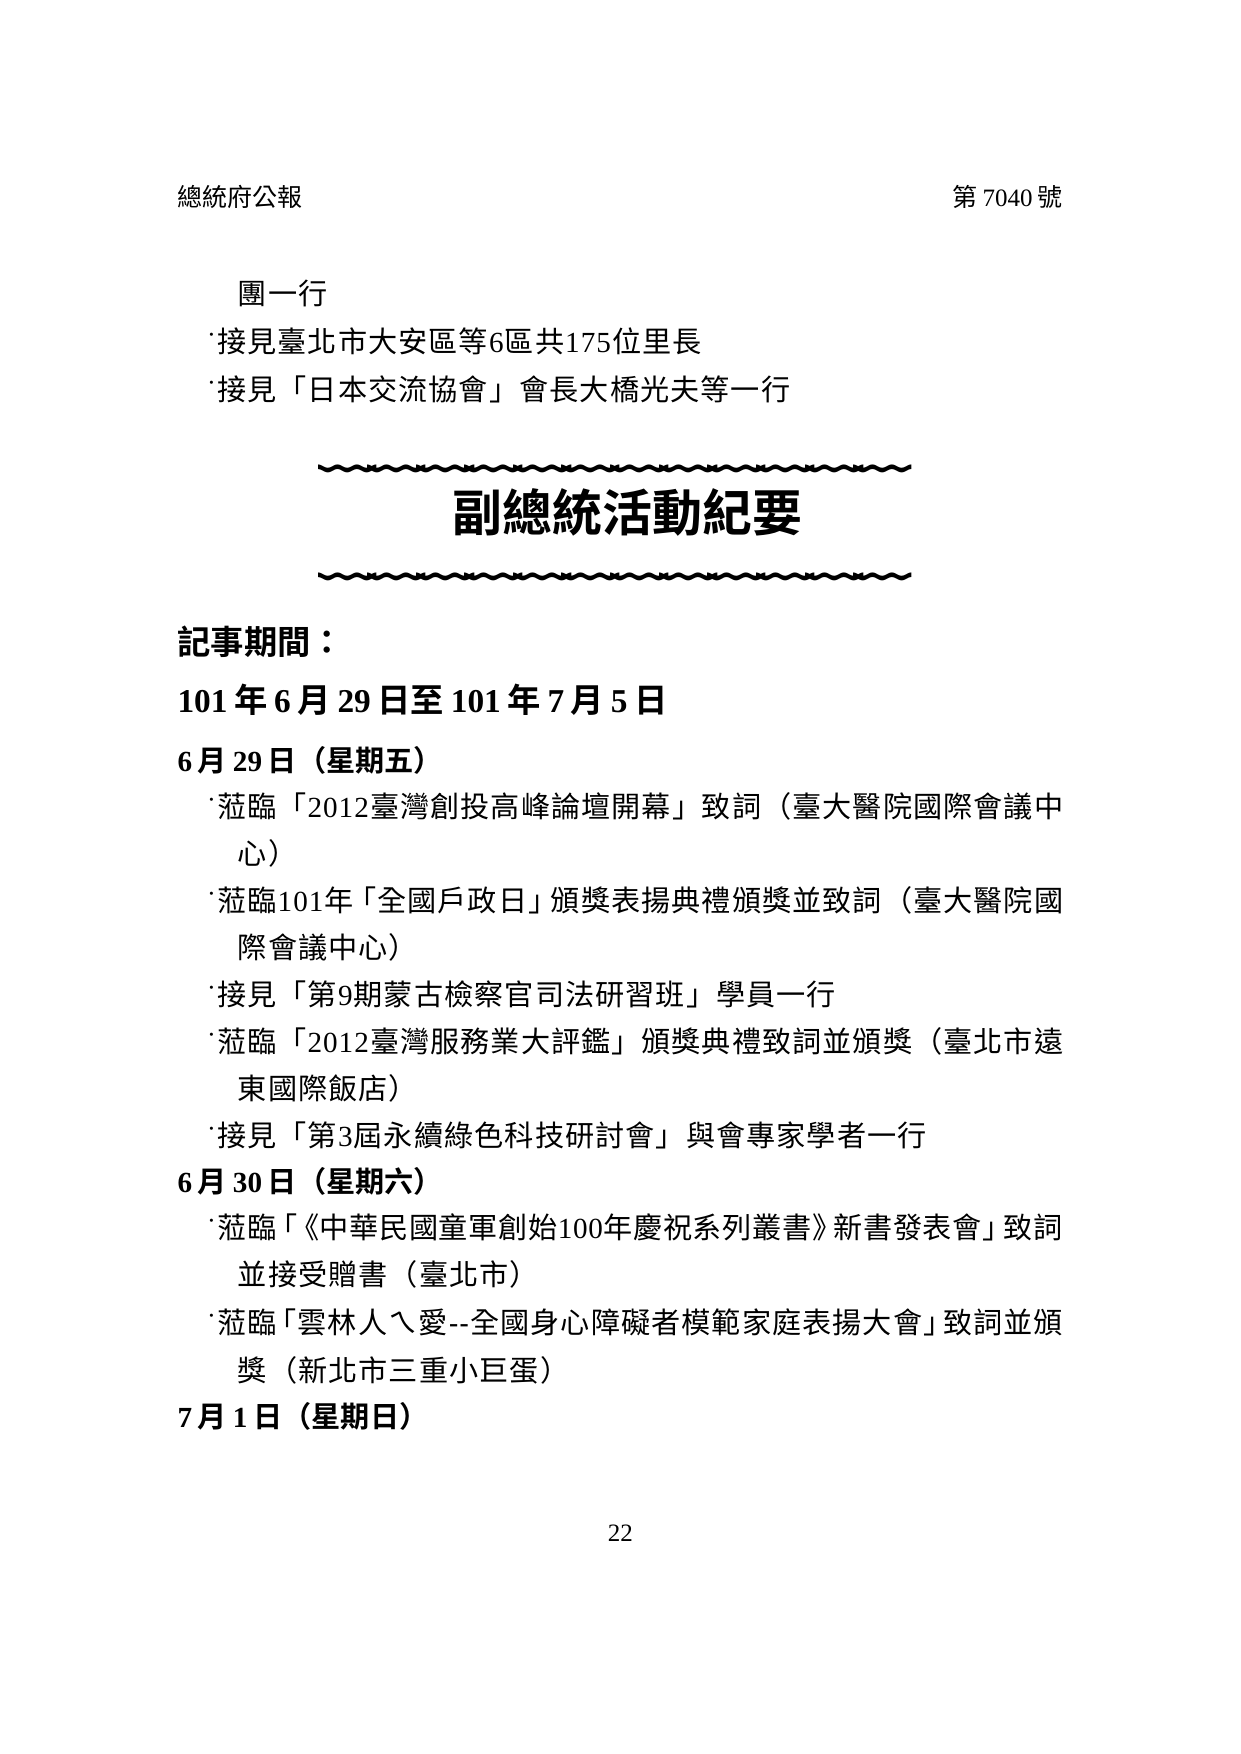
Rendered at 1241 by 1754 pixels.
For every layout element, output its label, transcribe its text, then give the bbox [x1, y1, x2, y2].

text 7月1日（星期日） [177, 1391, 1063, 1437]
text ˙蒞臨「《中華民國童軍創始100年慶祝系列叢書》新書發表會」致詞並接受贈書（臺北市） [206, 1201, 1063, 1295]
text 101年6月29日至101年7月5日 [177, 676, 1063, 722]
text ˙蒞臨「2012臺灣創投高峰論壇開幕」致詞（臺大醫院國際會議中心） [206, 780, 1063, 874]
text 6月30日（星期六） [177, 1155, 1063, 1201]
text 團一行 [206, 266, 1063, 314]
text ˙蒞臨101年「全國戶政日」頒獎表揚典禮頒獎並致詞（臺大醫院國際會議中心） [206, 874, 1063, 968]
text ˙接見「第3屆永續綠色科技研討會」與會專家學者一行 [206, 1108, 1063, 1155]
text ﹏﹏﹏﹏﹏﹏﹏﹏﹏﹏﹏﹏ [177, 555, 1063, 580]
text 副總統活動紀要 [192, 484, 1063, 543]
text ˙蒞臨「雲林人ㄟ愛--全國身心障礙者模範家庭表揚大會」致詞並頒獎（新北市三重小巨蛋） [206, 1295, 1063, 1391]
text ˙接見「日本交流協會」會長大橋光夫等一行 [206, 362, 1063, 409]
text ˙接見「第9期蒙古檢察官司法研習班」學員一行 [206, 968, 1063, 1015]
text ﹏﹏﹏﹏﹏﹏﹏﹏﹏﹏﹏﹏ [177, 447, 1063, 472]
text ˙接見臺北市大安區等6區共175位里長 [206, 314, 1063, 362]
text ˙蒞臨「2012臺灣服務業大評鑑」頒獎典禮致詞並頒獎（臺北市遠東國際飯店） [206, 1015, 1063, 1108]
text 6月29日（星期五） [177, 734, 1063, 780]
text 記事期間： [177, 618, 1063, 664]
